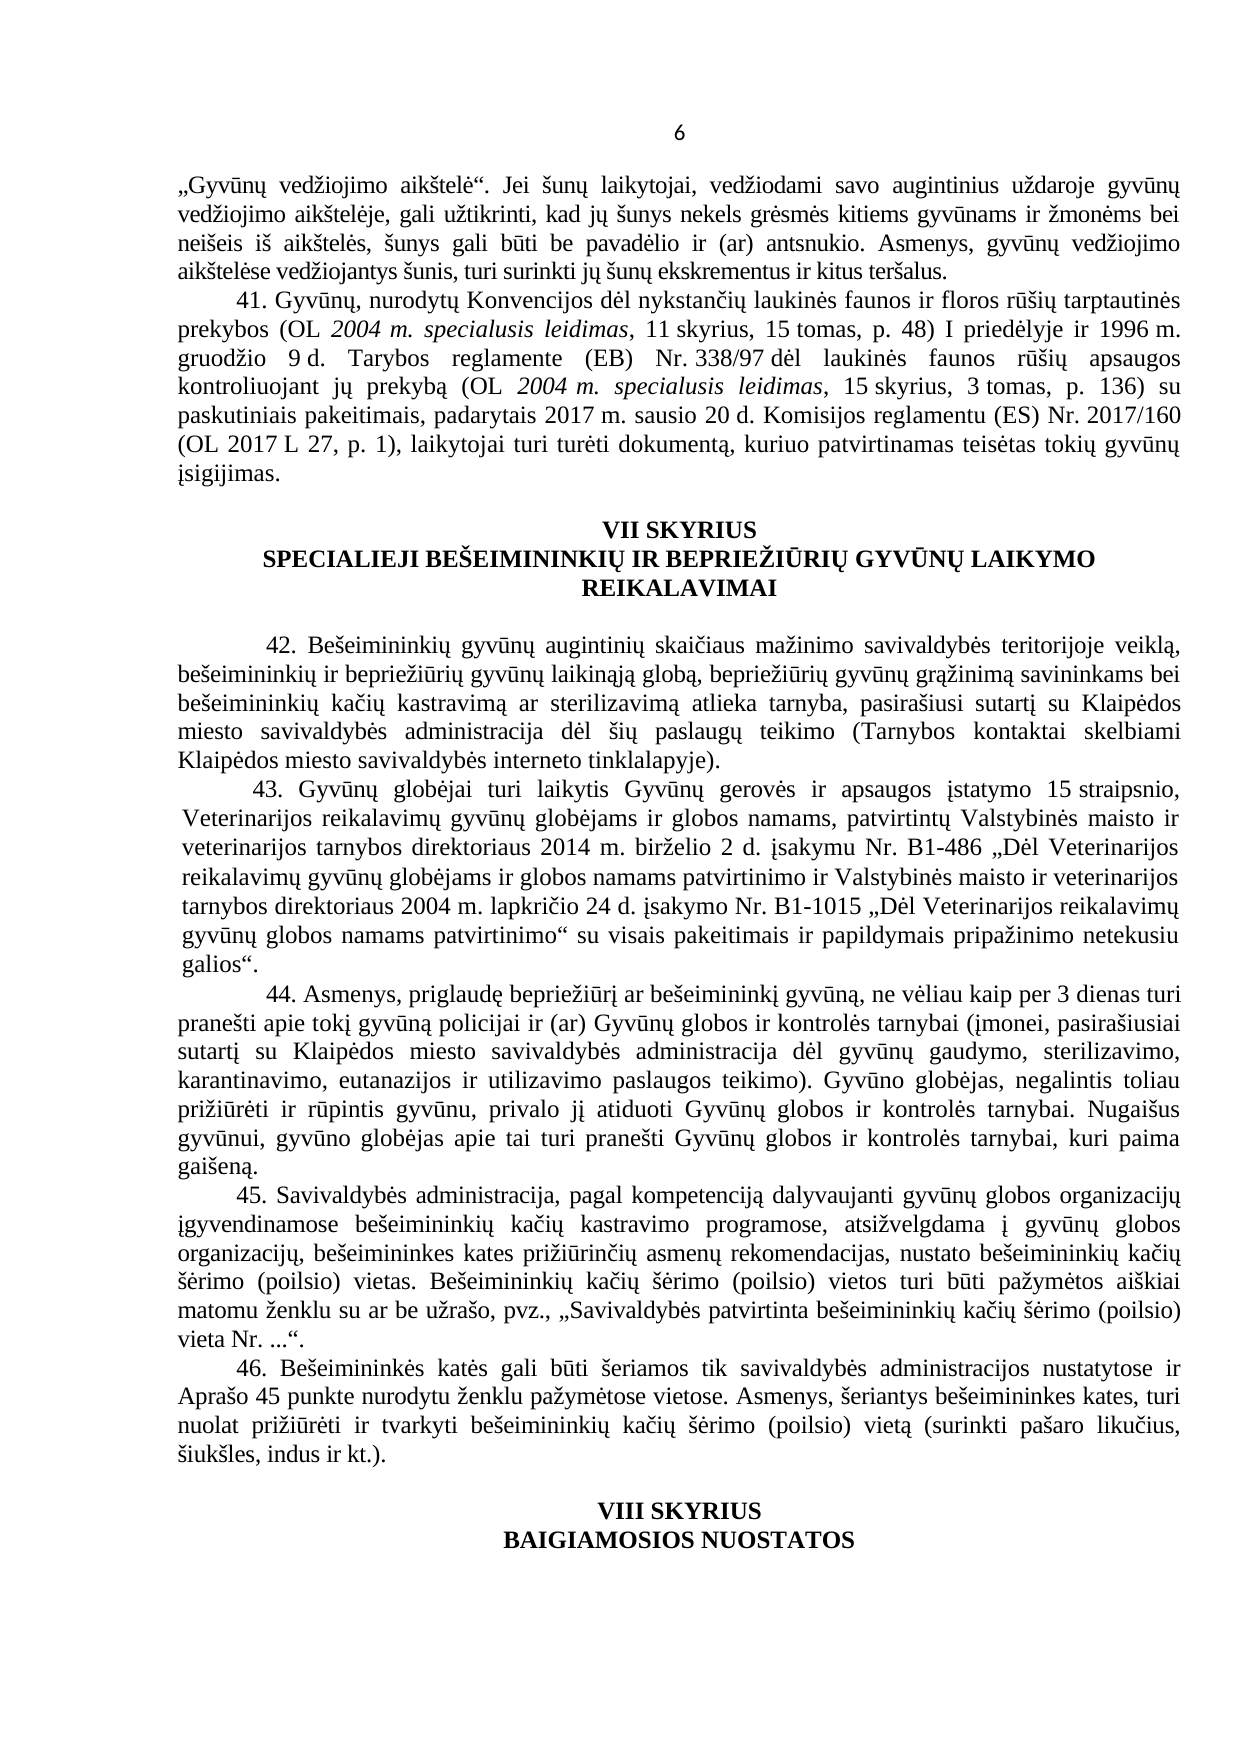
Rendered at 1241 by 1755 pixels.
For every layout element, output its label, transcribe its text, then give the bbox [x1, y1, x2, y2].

text SPECIALIEJI BEŠEIMININKIŲ IR BEPRIEŽIŪRIŲ GYVŪNŲ LAIKYMo REIKALAVIMAI [177, 544, 1181, 601]
text 44. Asmenys, priglaudę bepriežiūrį ar bešeimininkį gyvūną, ne vėliau kaip per 3 dienas turi pranešti apie tokį gyvūną policijai ir (ar) Gyvūnų globos ir kontrolės tarnybai (įmonei, pasirašiusiai sutartį su Klaipėdos miesto savivaldybės administracija dėl gyvūnų gaudymo, sterilizavimo, karantinavimo, eutanazijos ir utilizavimo paslaugos teikimo). Gyvūno globėjas, negalintis toliau prižiūrėti ir rūpintis gyvūnu, privalo jį atiduoti Gyvūnų globos ir kontrolės tarnybai. Nugaišus gyvūnui, gyvūno globėjas apie tai turi pranešti Gyvūnų globos ir kontrolės tarnybai, kuri paima gaišeną. [177, 979, 1181, 1180]
text 46. Bešeimininkės katės gali būti šeriamos tik savivaldybės administracijos nustatytose ir Aprašo 45 punkte nurodytu ženklu pažymėtose vietose. Asmenys, šeriantys bešeimininkes kates, turi nuolat prižiūrėti ir tvarkyti bešeimininkių kačių šėrimo (poilsio) vietą (surinkti pašaro likučius, šiukšles, indus ir kt.). [177, 1353, 1181, 1468]
text VII SKYRIUS [177, 515, 1181, 544]
text „Gyvūnų vedžiojimo aikštelė“. Jei šunų laikytojai, vedžiodami savo augintinius uždaroje gyvūnų vedžiojimo aikštelėje, gali užtikrinti, kad jų šunys nekels grėsmės kitiems gyvūnams ir žmonėms bei neišeis iš aikštelės, šunys gali būti be pavadėlio ir (ar) antsnukio. Asmenys, gyvūnų vedžiojimo aikštelėse vedžiojantys šunis, turi surinkti jų šunų ekskrementus ir kitus teršalus. [177, 170, 1181, 285]
text 42. Bešeimininkių gyvūnų augintinių skaičiaus mažinimo savivaldybės teritorijoje veiklą, bešeimininkių ir bepriežiūrių gyvūnų laikinąją globą, bepriežiūrių gyvūnų grąžinimą savininkams bei bešeimininkių kačių kastravimą ar sterilizavimą atlieka tarnyba, pasirašiusi sutartį su Klaipėdos miesto savivaldybės administracija dėl šių paslaugų teikimo (Tarnybos kontaktai skelbiami Klaipėdos miesto savivaldybės interneto tinklalapyje). [177, 630, 1181, 774]
text VIII SKYRIUS [177, 1496, 1181, 1525]
text BAIGIAMOSIOS NUOSTATOS [177, 1525, 1181, 1554]
text 43. Gyvūnų globėjai turi laikytis Gyvūnų gerovės ir apsaugos įstatymo 15 straipsnio, Veterinarijos reikalavimų gyvūnų globėjams ir globos namams, patvirtintų Valstybinės maisto ir veterinarijos tarnybos direktoriaus 2014 m. birželio 2 d. įsakymu Nr. B1-486 „Dėl Veterinarijos reikalavimų gyvūnų globėjams ir globos namams patvirtinimo ir Valstybinės maisto ir veterinarijos tarnybos direktoriaus 2004 m. lapkričio 24 d. įsakymo Nr. B1-1015 „Dėl Veterinarijos reikalavimų gyvūnų globos namams patvirtinimo“ su visais pakeitimais ir papildymais pripažinimo netekusiu galios“. [182, 774, 1180, 978]
text 41. Gyvūnų, nurodytų Konvencijos dėl nykstančių laukinės faunos ir floros rūšių tarptautinės prekybos (OL 2004 m. specialusis leidimas, 11 skyrius, 15 tomas, p. 48) I priedėlyje ir 1996 m. gruodžio 9 d. Tarybos reglamente (EB) Nr. 338/97 dėl laukinės faunos rūšių apsaugos kontroliuojant jų prekybą (OL 2004 m. specialusis leidimas, 15 skyrius, 3 tomas, p. 136) su paskutiniais pakeitimais, padarytais 2017 m. sausio 20 d. Komisijos reglamentu (ES) Nr. 2017/160 (OL 2017 L 27, p. 1), laikytojai turi turėti dokumentą, kuriuo patvirtinamas teisėtas tokių gyvūnų įsigijimas. [177, 285, 1181, 486]
text 45. Savivaldybės administracija, pagal kompetenciją dalyvaujanti gyvūnų globos organizacijų įgyvendinamose bešeimininkių kačių kastravimo programose, atsižvelgdama į gyvūnų globos organizacijų, bešeimininkes kates prižiūrinčių asmenų rekomendacijas, nustato bešeimininkių kačių šėrimo (poilsio) vietas. Bešeimininkių kačių šėrimo (poilsio) vietos turi būti pažymėtos aiškiai matomu ženklu su ar be užrašo, pvz., „Savivaldybės patvirtinta bešeimininkių kačių šėrimo (poilsio) vieta Nr. ...“. [177, 1180, 1181, 1353]
